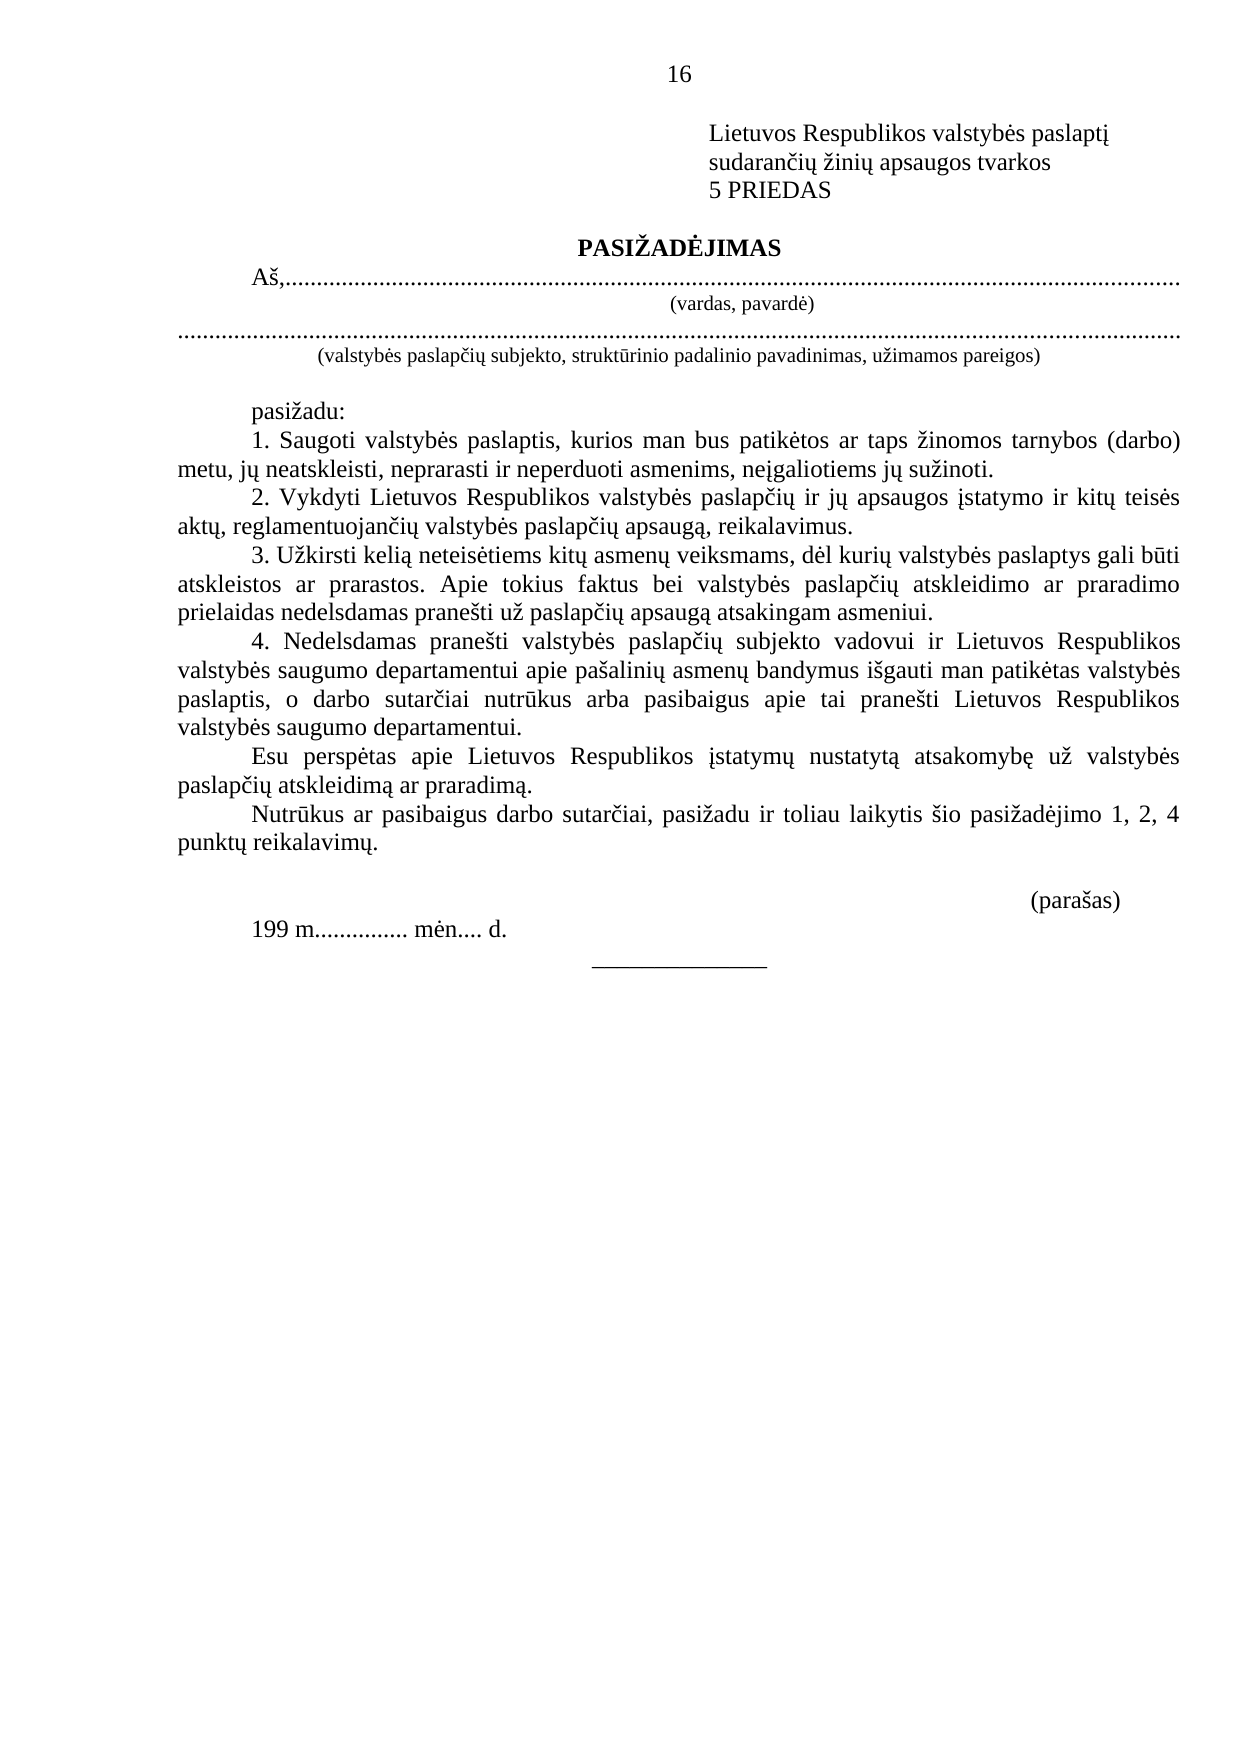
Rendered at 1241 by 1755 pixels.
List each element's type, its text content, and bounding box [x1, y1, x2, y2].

text pasižadu: [177, 396, 1181, 425]
text 4. Nedelsdamas pranešti valstybės paslapčių subjekto vadovui ir Lietuvos Respublikos valstybės saugumo departamentui apie pašalinių asmenų bandymus išgauti man patikėtas valstybės paslaptis, o darbo sutarčiai nutrūkus arba pasibaigus apie tai pranešti Lietuvos Respublikos valstybės saugumo departamentui. [177, 626, 1181, 741]
text 3. Užkirsti kelią neteisėtiems kitų asmenų veiksmams, dėl kurių valstybės paslaptys gali būti atskleistos ar prarastos. Apie tokius faktus bei valstybės paslapčių atskleidimo ar praradimo prielaidas nedelsdamas pranešti už paslapčių apsaugą atsakingam asmeniui. [177, 540, 1181, 626]
text 2. Vykdyti Lietuvos Respublikos valstybės paslapčių ir jų apsaugos įstatymo ir kitų teisės aktų, reglamentuojančių valstybės paslapčių apsaugą, reikalavimus. [177, 482, 1181, 540]
text 1. Saugoti valstybės paslaptis, kurios man bus patikėtos ar taps žinomos tarnybos (darbo) metu, jų neatskleisti, neprarasti ir neperduoti asmenims, neįgaliotiems jų sužinoti. [177, 425, 1181, 482]
text (vardas, pavardė) [177, 291, 1181, 315]
text (valstybės paslapčių subjekto, struktūrinio padalinio pavadinimas, užimamos pareigos) [177, 343, 1181, 367]
text ................ [177, 315, 1181, 343]
text PASIŽADĖJIMAS [177, 233, 1181, 262]
text sudarančių žinių apsaugos tvarkos [177, 147, 1181, 176]
text ______________ [177, 942, 1181, 971]
text 199 m............... mėn.... d. [177, 914, 1181, 942]
text 5 PRIEDAS [177, 176, 1181, 204]
text (parašas) [177, 885, 1181, 914]
text Aš, [177, 262, 1181, 291]
text Esu perspėtas apie Lietuvos Respublikos įstatymų nustatytą atsakomybę už valstybės paslapčių atskleidimą ar praradimą. [177, 741, 1181, 799]
text Lietuvos Respublikos valstybės paslaptį [709, 118, 1181, 147]
text Nutrūkus ar pasibaigus darbo sutarčiai, pasižadu ir toliau laikytis šio pasižadėjimo 1, 2, 4 punktų reikalavimų. [177, 799, 1181, 856]
